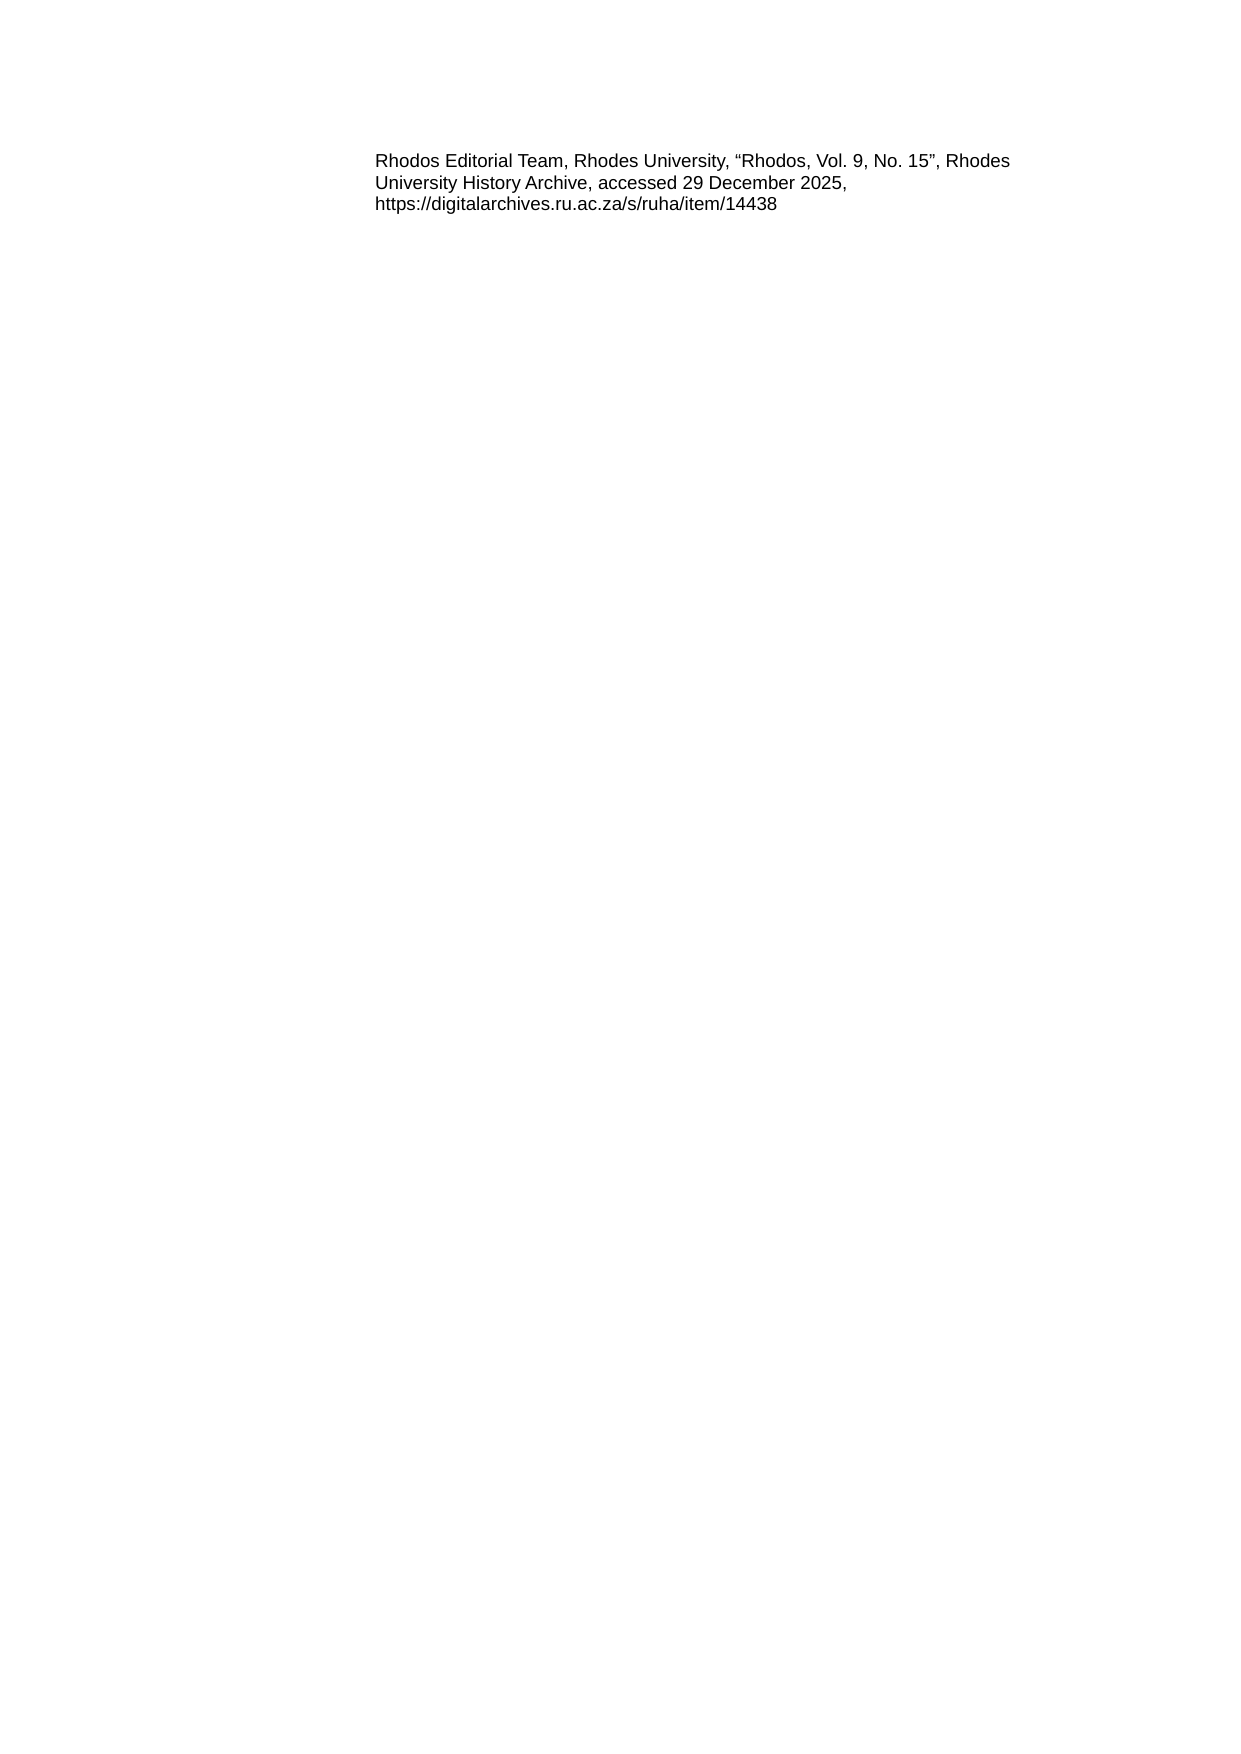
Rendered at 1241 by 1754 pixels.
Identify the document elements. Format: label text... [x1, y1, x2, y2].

text Rhodos Editorial Team, Rhodes University, “Rhodos, Vol. 9, No. 15”, Rhodes University History Archive, accessed 29 December 2025, https://digitalarchives.ru.ac.za/s/ruha/item/14438 [375, 150, 1090, 215]
